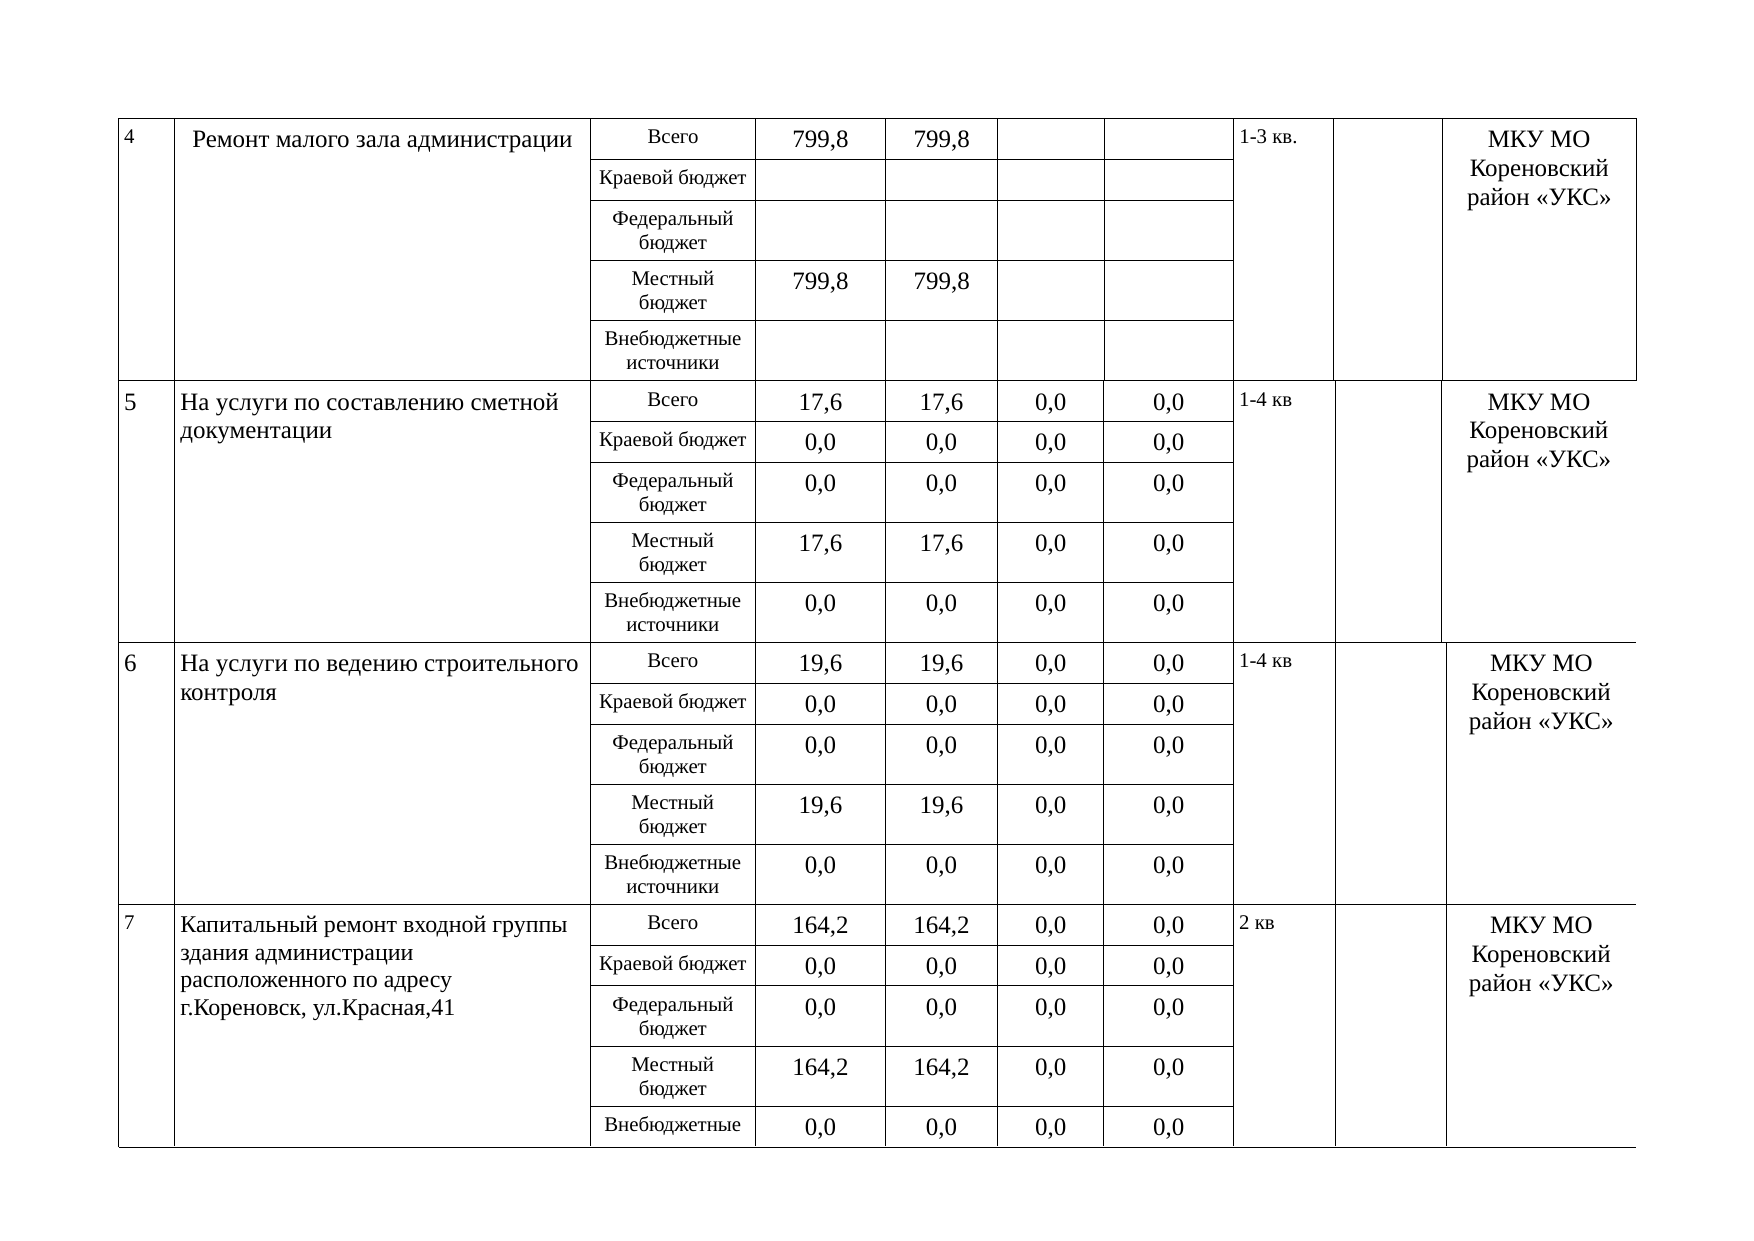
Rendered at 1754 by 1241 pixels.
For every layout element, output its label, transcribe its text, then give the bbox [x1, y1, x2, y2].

table_cell Внебюджетные источники [591, 583, 755, 642]
table_cell 0,0 [756, 422, 885, 462]
table_cell МКУ МО Кореновский район «УКС» [1447, 905, 1636, 1146]
table_cell 0,0 [1104, 643, 1233, 683]
table_cell 0,0 [886, 946, 997, 985]
table_cell 0,0 [886, 845, 997, 904]
table_cell Внебюджетные [591, 1107, 755, 1146]
table_cell [1105, 201, 1233, 260]
table_cell 0,0 [998, 684, 1103, 724]
table_cell Капитальный ремонт входной группы здания администрации расположенного по адресу г.Кореновск, ул.Красная,41 [175, 905, 590, 1146]
table_cell 0,0 [998, 725, 1103, 784]
table_cell [756, 160, 885, 199]
table_cell 0,0 [998, 1047, 1103, 1106]
table_cell 0,0 [998, 785, 1103, 844]
table_cell На услуги по ведению строительного контроля [175, 643, 590, 904]
table_cell 0,0 [1104, 523, 1233, 582]
table_cell [1105, 321, 1233, 380]
table_cell 0,0 [998, 463, 1103, 522]
table_cell [756, 201, 885, 260]
table_header 5 [119, 381, 174, 642]
table_cell МКУ МО Кореновский район «УКС» [1447, 643, 1636, 904]
table_cell 0,0 [1104, 725, 1233, 784]
table_header Всего [591, 381, 755, 421]
table_cell [1336, 643, 1446, 904]
table_cell Местный бюджет [591, 1047, 755, 1106]
table_cell [1105, 119, 1233, 159]
table_cell Краевой бюджет [591, 946, 755, 985]
table_cell Внебюджетные источники [591, 845, 755, 904]
table_header 0,0 [998, 381, 1103, 421]
table_cell 0,0 [886, 463, 997, 522]
table_cell [886, 160, 997, 199]
table_cell Краевой бюджет [591, 160, 755, 199]
table_cell 19,6 [886, 785, 997, 844]
table_cell [998, 160, 1104, 199]
table_cell Краевой бюджет [591, 422, 755, 462]
table_cell 4 [119, 119, 174, 380]
table_cell 0,0 [998, 422, 1103, 462]
table_cell 0,0 [1104, 785, 1233, 844]
table_cell 0,0 [1104, 422, 1233, 462]
table_cell [1105, 261, 1233, 320]
table_cell 0,0 [756, 684, 885, 724]
table_header 17,6 [756, 381, 885, 421]
table_cell [998, 321, 1104, 380]
table_cell 799,8 [756, 119, 885, 159]
table_cell 19,6 [756, 785, 885, 844]
table_cell 19,6 [886, 643, 997, 683]
table_cell [1334, 119, 1442, 380]
table_cell 2 кв [1234, 905, 1335, 1146]
table_cell 19,6 [756, 643, 885, 683]
table_cell [1336, 905, 1446, 1146]
table_cell 0,0 [998, 905, 1103, 945]
table_cell 0,0 [1104, 986, 1233, 1046]
table_cell МКУ МО Кореновский район «УКС» [1443, 119, 1636, 380]
table_cell 164,2 [756, 1047, 885, 1106]
table_cell 0,0 [998, 845, 1103, 904]
table_cell [1105, 160, 1233, 199]
table_cell 7 [119, 905, 174, 1146]
table_cell 0,0 [1104, 684, 1233, 724]
table_cell 0,0 [998, 583, 1103, 642]
table_cell 0,0 [886, 422, 997, 462]
table_cell 0,0 [1104, 905, 1233, 945]
table_cell Внебюджетные источники [591, 321, 755, 380]
table_header МКУ МО Кореновский район «УКС» [1442, 381, 1636, 642]
table_cell 799,8 [886, 119, 997, 159]
table_cell Федеральный бюджет [591, 986, 755, 1046]
table_cell 0,0 [756, 1107, 885, 1146]
table_cell 0,0 [756, 463, 885, 522]
table_cell 1-4 кв [1234, 643, 1335, 904]
table_cell 0,0 [998, 986, 1103, 1046]
table_cell 164,2 [756, 905, 885, 945]
table_header 1-4 кв [1234, 381, 1335, 642]
table_cell 0,0 [886, 1107, 997, 1146]
table_cell 0,0 [998, 643, 1103, 683]
table_cell Федеральный бюджет [591, 201, 755, 260]
table_cell Краевой бюджет [591, 684, 755, 724]
table_cell 164,2 [886, 1047, 997, 1106]
table_cell 0,0 [886, 986, 997, 1046]
table_cell [998, 261, 1104, 320]
table_cell 1-3 кв. [1234, 119, 1333, 380]
table_cell [998, 201, 1104, 260]
table_cell 0,0 [1104, 463, 1233, 522]
table_cell 0,0 [1104, 1107, 1233, 1146]
table_cell 0,0 [1104, 946, 1233, 985]
table_cell [886, 321, 997, 380]
table_cell 6 [119, 643, 174, 904]
table_cell 0,0 [886, 725, 997, 784]
table_cell 164,2 [886, 905, 997, 945]
table_header [1336, 381, 1441, 642]
table_cell Федеральный бюджет [591, 463, 755, 522]
table_cell [756, 321, 885, 380]
table_cell 17,6 [886, 523, 997, 582]
table_cell 0,0 [886, 684, 997, 724]
table_cell 0,0 [998, 523, 1103, 582]
table_cell 0,0 [998, 946, 1103, 985]
table_header 0,0 [1104, 381, 1233, 421]
table_cell 0,0 [756, 946, 885, 985]
table_cell Всего [591, 643, 755, 683]
table_cell 0,0 [998, 1107, 1103, 1146]
table_header 17,6 [886, 381, 997, 421]
table_cell 0,0 [756, 986, 885, 1046]
table_cell 0,0 [756, 845, 885, 904]
table_cell Местный бюджет [591, 523, 755, 582]
table_cell [998, 119, 1104, 159]
table_cell Федеральный бюджет [591, 725, 755, 784]
table_cell Местный бюджет [591, 785, 755, 844]
table_cell 799,8 [886, 261, 997, 320]
table_cell 799,8 [756, 261, 885, 320]
table_cell 0,0 [1104, 583, 1233, 642]
table_cell Ремонт малого зала администрации [175, 119, 590, 380]
table_cell 0,0 [1104, 1047, 1233, 1106]
table_cell Всего [591, 119, 755, 159]
table_cell Всего [591, 905, 755, 945]
table_cell 17,6 [756, 523, 885, 582]
table_cell 0,0 [756, 583, 885, 642]
table_cell 0,0 [886, 583, 997, 642]
table_cell Местный бюджет [591, 261, 755, 320]
table_cell [886, 201, 997, 260]
table_cell 0,0 [1104, 845, 1233, 904]
table_header На услуги по составлению сметной документации [175, 381, 590, 642]
table_cell 0,0 [756, 725, 885, 784]
